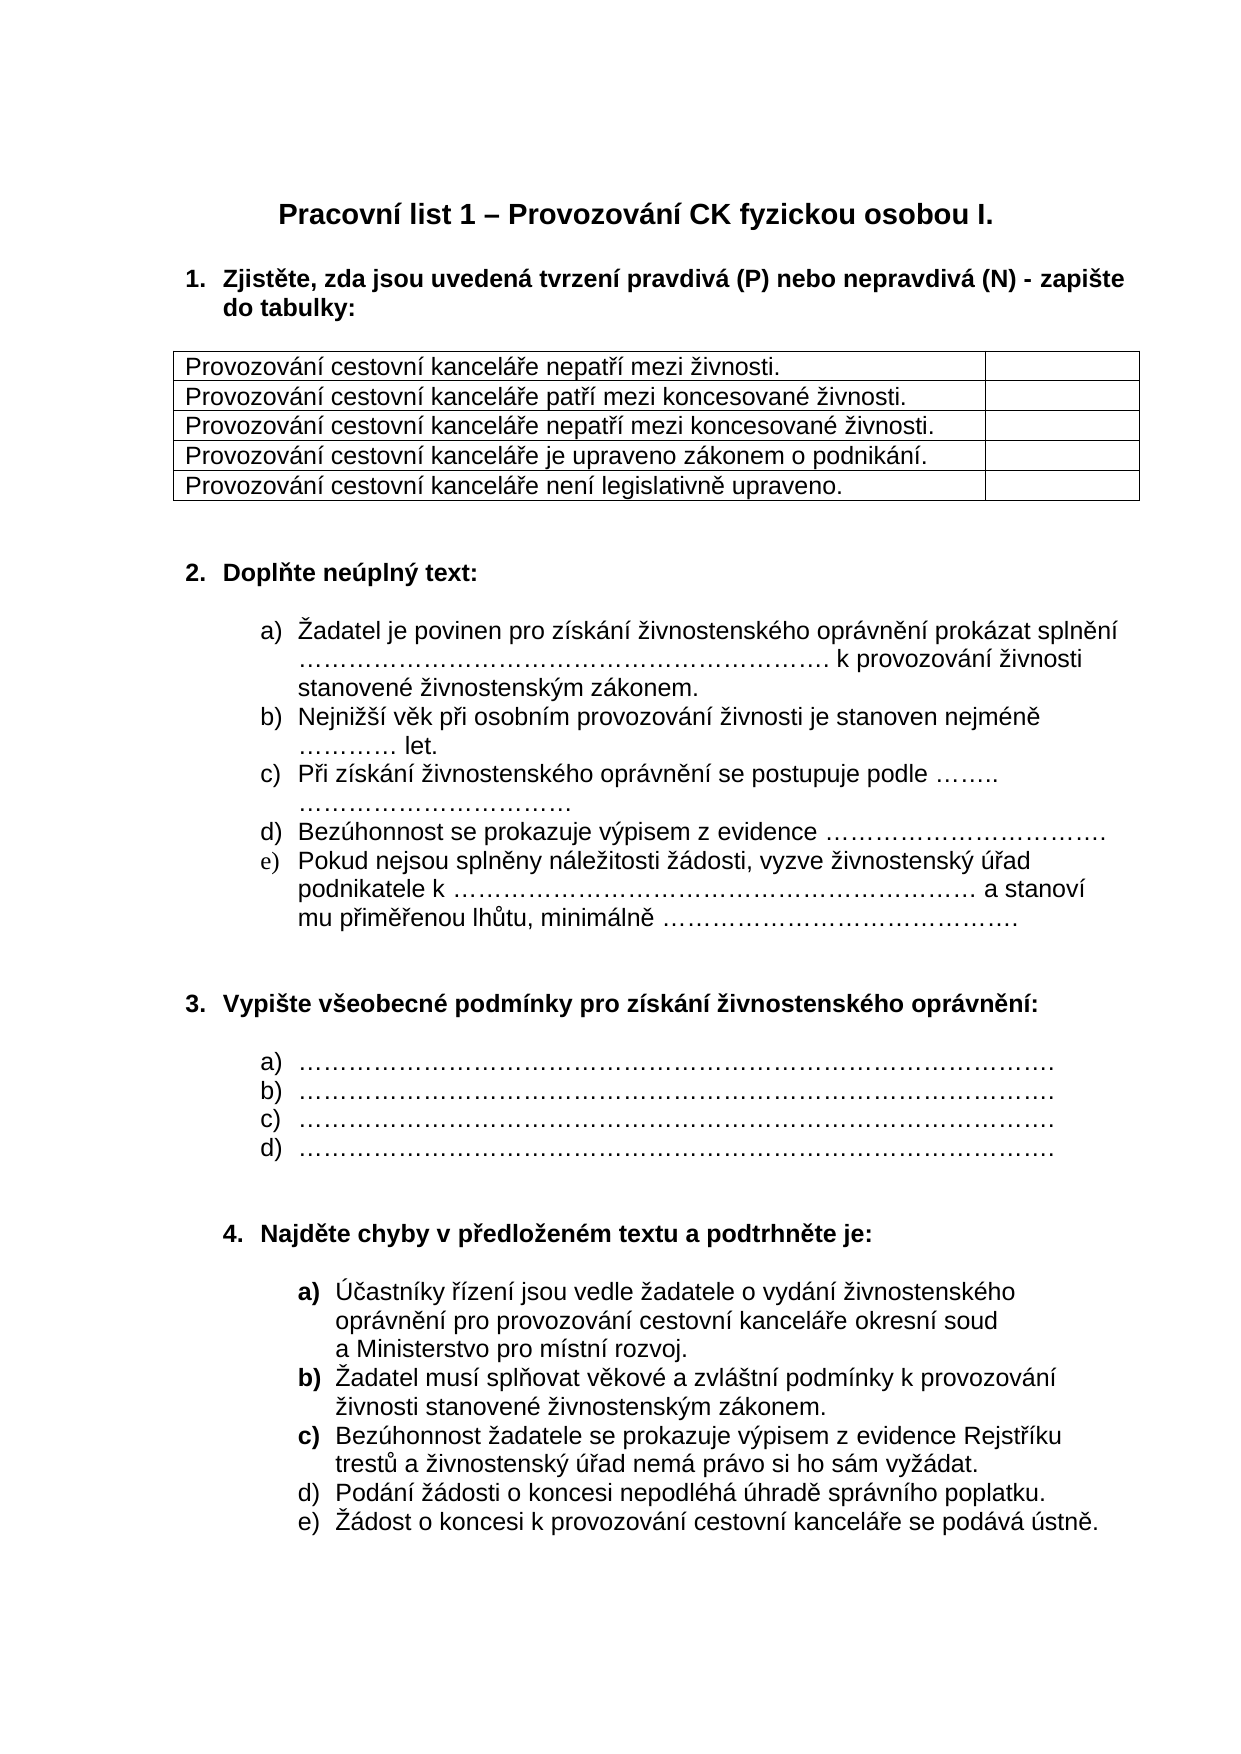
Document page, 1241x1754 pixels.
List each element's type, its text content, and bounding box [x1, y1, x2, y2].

list Žádost o koncesi k provozování cestovní kanceláře se podává ústně. [298, 1507, 1125, 1536]
table_cell [986, 411, 1139, 440]
list Zjistěte, zda jsou uvedená tvrzení pravdivá (P) nebo nepravdivá (N) - zapište do tabulky: [185, 264, 1141, 322]
list Bezúhonnost žadatele se prokazuje výpisem z evidence Rejstříku trestů a živnostenský úřad nemá právo si ho sám vyžádat. [298, 1421, 1125, 1478]
list Doplňte neúplný text: [185, 558, 1125, 587]
list Najděte chyby v předloženém textu a podtrhněte je: [223, 1219, 1125, 1248]
table_cell [986, 381, 1139, 410]
list ………………………………………………………………………………. [260, 1133, 1125, 1162]
table_cell Provozování cestovní kanceláře patří mezi koncesované živnosti. [174, 381, 985, 410]
list Podání žádosti o koncesi nepodléhá úhradě správního poplatku. [298, 1478, 1125, 1507]
table_header [986, 352, 1139, 380]
table_cell Provozování cestovní kanceláře není legislativně upraveno. [174, 471, 985, 499]
subtitle Pracovní list 1 – Provozování CK fyzickou osobou I. [148, 197, 1125, 231]
list Vypište všeobecné podmínky pro získání živnostenského oprávnění: [185, 989, 1125, 1018]
list ………………………………………………………………………………. [260, 1076, 1125, 1104]
table_cell [986, 471, 1139, 499]
table_cell Provozování cestovní kanceláře je upraveno zákonem o podnikání. [174, 441, 985, 470]
list Žadatel je povinen pro získání živnostenského oprávnění prokázat splnění ………………………………………………………. k provozování živnosti stanovené živnostenským zákonem. [260, 616, 1125, 702]
list ………………………………………………………………………………. [260, 1104, 1125, 1133]
list Účastníky řízení jsou vedle žadatele o vydání živnostenského oprávnění pro provozování cestovní kanceláře okresní soud a Ministerstvo pro místní rozvoj. [298, 1277, 1125, 1363]
list ………………………………………………………………………………. [260, 1047, 1125, 1076]
list Pokud nejsou splněny náležitosti žádosti, vyzve živnostenský úřad podnikatele k ……………………………………………………… a stanoví mu přiměřenou lhůtu, minimálně ……………………………………. [260, 846, 1125, 932]
list Při získání živnostenského oprávnění se postupuje podle ……..…………………………… [260, 759, 1125, 817]
list Bezúhonnost se prokazuje výpisem z evidence ……………………………. [260, 817, 1125, 846]
list Žadatel musí splňovat věkové a zvláštní podmínky k provozování živnosti stanovené živnostenským zákonem. [298, 1363, 1125, 1421]
table_cell Provozování cestovní kanceláře nepatří mezi koncesované živnosti. [174, 411, 985, 440]
table_header Provozování cestovní kanceláře nepatří mezi živnosti. [174, 352, 985, 380]
table_cell [986, 441, 1139, 470]
list Nejnižší věk při osobním provozování živnosti je stanoven nejméně ………… let. [260, 702, 1125, 759]
